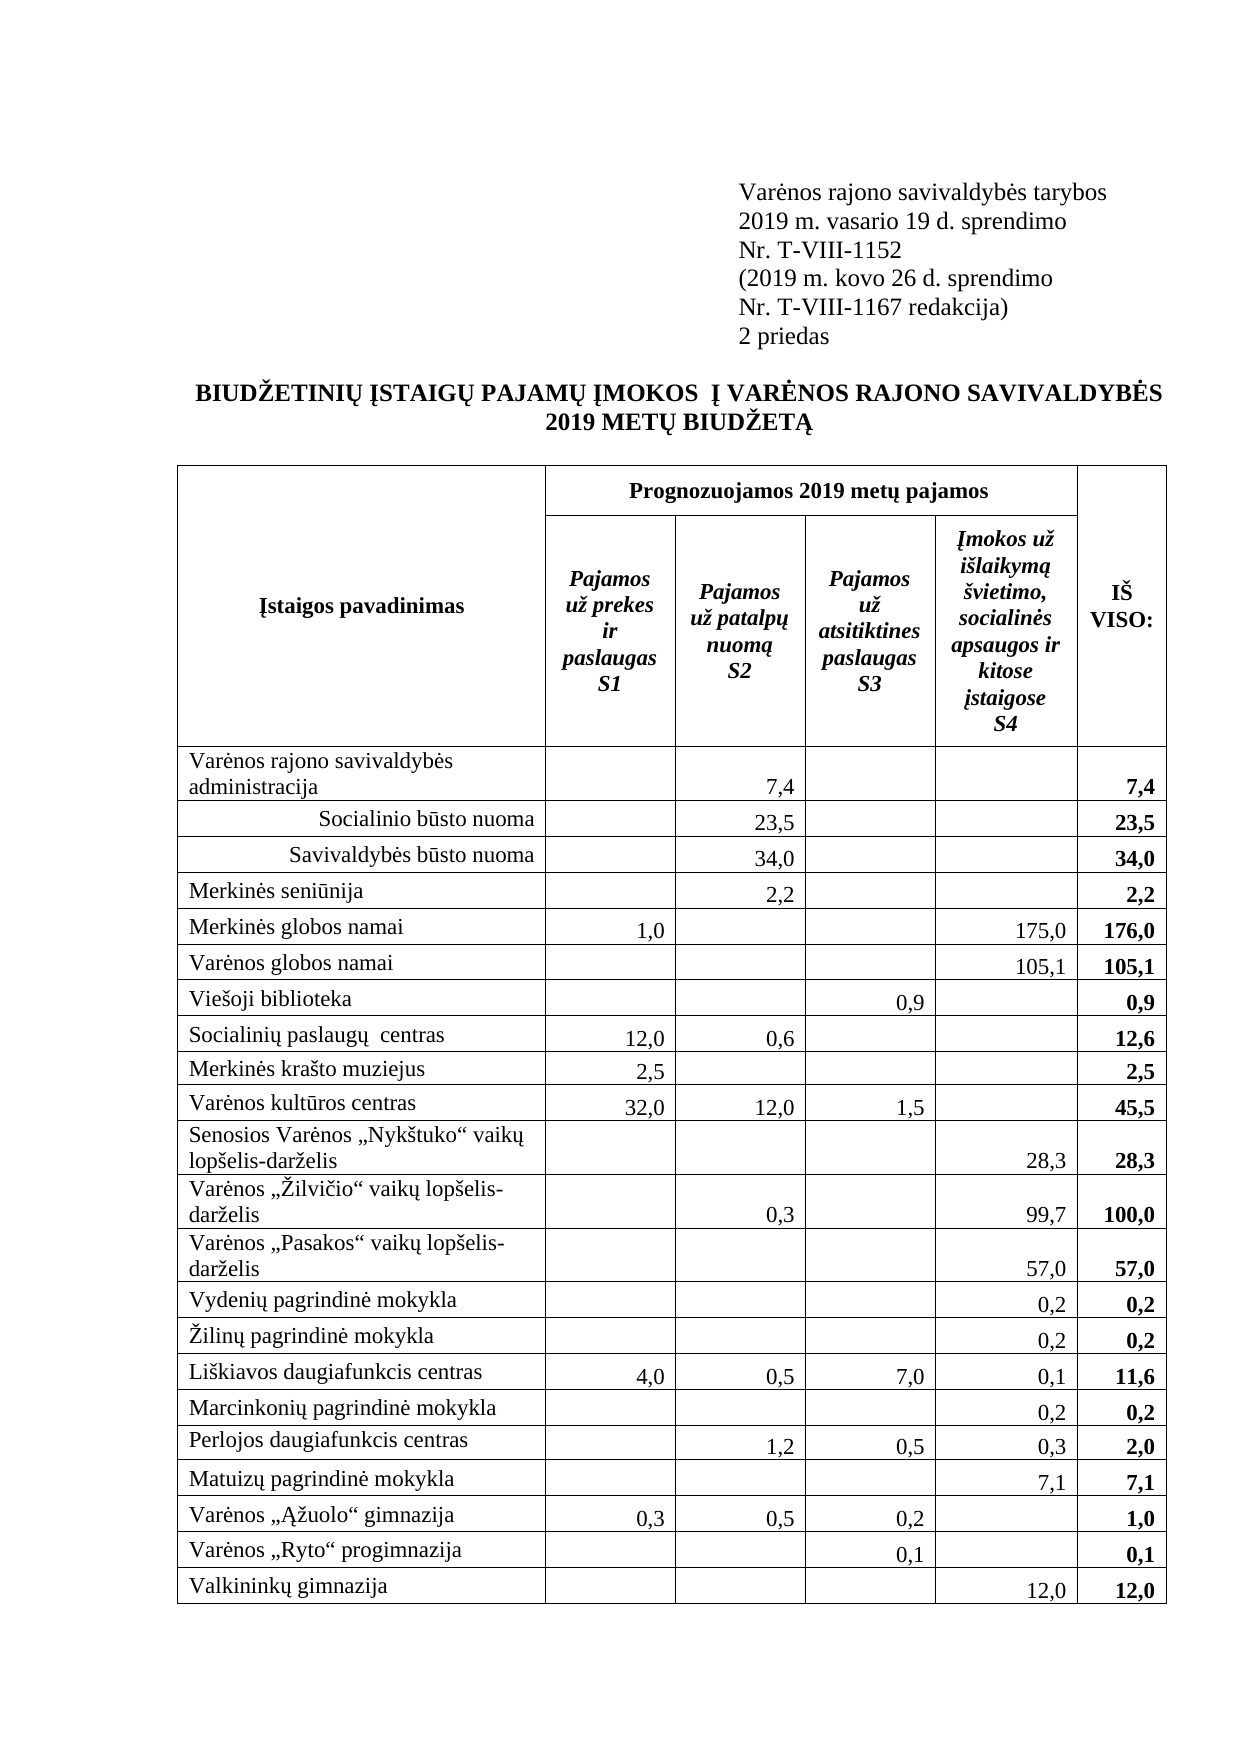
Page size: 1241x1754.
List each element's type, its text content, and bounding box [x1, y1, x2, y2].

text 2 priedas [738, 321, 1181, 350]
table_cell 4,0 [546, 1354, 675, 1389]
text (2019 m. kovo 26 d. sprendimo [738, 263, 1181, 292]
table_header Įstaigos pavadinimas [178, 466, 545, 746]
table_cell [936, 980, 1077, 1015]
table_cell Pajamos už patalpų nuomą S2 [676, 516, 805, 746]
text Varėnos rajono savivaldybės tarybos [738, 177, 1181, 206]
table_cell [806, 801, 935, 836]
table_cell Socialinio būsto nuoma [178, 801, 545, 836]
table_cell 1,0 [1078, 1496, 1166, 1531]
table_cell Įmokos už išlaikymą švietimo, socialinės apsaugos ir kitose įstaigose S4 [936, 516, 1077, 746]
table_cell 45,5 [1078, 1085, 1166, 1120]
table_cell 57,0 [936, 1229, 1077, 1281]
table_cell [806, 873, 935, 907]
table_cell 0,9 [1078, 980, 1166, 1015]
table_cell Žilinų pagrindinė mokykla [178, 1318, 545, 1353]
table_cell [546, 837, 675, 872]
table_cell 0,2 [1078, 1282, 1166, 1317]
table_cell [546, 1282, 675, 1317]
table_cell 7,1 [1078, 1460, 1166, 1495]
table_cell [806, 1282, 935, 1317]
table_cell [806, 1052, 935, 1084]
table_cell [806, 1175, 935, 1227]
table_cell Marcinkonių pagrindinė mokykla [178, 1390, 545, 1425]
table_cell 105,1 [1078, 945, 1166, 979]
table_cell 28,3 [936, 1121, 1077, 1174]
table_cell 176,0 [1078, 909, 1166, 943]
table_cell 0,1 [806, 1532, 935, 1567]
table_cell Varėnos „Ąžuolo“ gimnazija [178, 1496, 545, 1531]
table_cell 2,0 [1078, 1426, 1166, 1459]
table_cell [806, 909, 935, 943]
table_cell [546, 1318, 675, 1353]
table_cell [806, 1318, 935, 1353]
table_cell Vydenių pagrindinė mokykla [178, 1282, 545, 1317]
table_cell Savivaldybės būsto nuoma [178, 837, 545, 872]
table_cell Varėnos „Pasakos“ vaikų lopšelis-darželis [178, 1229, 545, 1281]
table_cell 0,3 [546, 1496, 675, 1531]
table_cell Viešoji biblioteka [178, 980, 545, 1015]
table_cell [546, 945, 675, 979]
table_cell Pajamos už prekes ir paslaugas S1 [546, 516, 675, 746]
table_cell [806, 837, 935, 872]
table_cell [546, 1532, 675, 1567]
table_cell [546, 1568, 675, 1603]
table_cell [676, 909, 805, 943]
table_cell 12,0 [936, 1568, 1077, 1603]
table_cell [806, 1568, 935, 1603]
table_cell [676, 1052, 805, 1084]
table_cell [806, 1121, 935, 1174]
table_cell [806, 945, 935, 979]
table_cell Merkinės seniūnija [178, 873, 545, 907]
table_cell Merkinės krašto muziejus [178, 1052, 545, 1084]
table_cell [806, 1460, 935, 1495]
table_cell 12,6 [1078, 1016, 1166, 1051]
table_cell 0,9 [806, 980, 935, 1015]
text BIUDŽETINIŲ ĮSTAIGŲ PAJAMŲ ĮMOKOS Į VARĖNOS RAJONO SAVIVALDYBĖS 2019 METŲ BIUDŽETĄ [177, 378, 1181, 436]
table_cell [806, 747, 935, 800]
table_cell 0,2 [936, 1318, 1077, 1353]
table_cell [676, 1282, 805, 1317]
table_cell Merkinės globos namai [178, 909, 545, 943]
table_cell Valkininkų gimnazija [178, 1568, 545, 1603]
table_cell 1,5 [806, 1085, 935, 1120]
table_cell 28,3 [1078, 1121, 1166, 1174]
text 2019 m. vasario 19 d. sprendimo [738, 206, 1181, 235]
table_cell 105,1 [936, 945, 1077, 979]
table_cell [546, 980, 675, 1015]
table_cell 1,0 [546, 909, 675, 943]
table_cell 2,2 [676, 873, 805, 907]
table_cell Varėnos rajono savivaldybės administracija [178, 747, 545, 800]
table_cell Matuizų pagrindinė mokykla [178, 1460, 545, 1495]
table_cell 32,0 [546, 1085, 675, 1120]
table_cell [546, 1426, 675, 1459]
table_cell [546, 747, 675, 800]
table_cell [546, 1390, 675, 1425]
table_cell 175,0 [936, 909, 1077, 943]
table_cell [936, 747, 1077, 800]
table_cell [546, 801, 675, 836]
table_cell [546, 1121, 675, 1174]
table_cell 7,4 [1078, 747, 1166, 800]
table_cell Perlojos daugiafunkcis centras [178, 1426, 545, 1459]
table_cell [936, 1052, 1077, 1084]
table_cell 99,7 [936, 1175, 1077, 1227]
table_cell [676, 945, 805, 979]
table_cell [936, 1496, 1077, 1531]
table_cell 7,1 [936, 1460, 1077, 1495]
table_cell [806, 1390, 935, 1425]
table_cell [546, 1460, 675, 1495]
text Nr. T-VIII-1152 [738, 235, 1181, 263]
table_header Prognozuojamos 2019 metų pajamos [546, 466, 1077, 515]
table_cell Varėnos „Ryto“ progimnazija [178, 1532, 545, 1567]
table_cell [676, 1460, 805, 1495]
table_cell Varėnos kultūros centras [178, 1085, 545, 1120]
table_cell 2,5 [1078, 1052, 1166, 1084]
table_cell 1,2 [676, 1426, 805, 1459]
table_cell 0,6 [676, 1016, 805, 1051]
table_cell 0,2 [936, 1390, 1077, 1425]
table_cell [676, 1390, 805, 1425]
table_cell 12,0 [676, 1085, 805, 1120]
table_cell [936, 837, 1077, 872]
table_cell 34,0 [1078, 837, 1166, 872]
table_cell Socialinių paslaugų centras [178, 1016, 545, 1051]
table_cell [676, 1318, 805, 1353]
table_cell 0,1 [1078, 1532, 1166, 1567]
table_cell 2,5 [546, 1052, 675, 1084]
table_cell 23,5 [676, 801, 805, 836]
table_cell [676, 980, 805, 1015]
table_cell 0,2 [1078, 1318, 1166, 1353]
table_cell [806, 1229, 935, 1281]
table_cell [676, 1121, 805, 1174]
table_cell Liškiavos daugiafunkcis centras [178, 1354, 545, 1389]
table_cell [676, 1532, 805, 1567]
table_cell [676, 1229, 805, 1281]
table_cell 0,2 [1078, 1390, 1166, 1425]
table_cell 12,0 [546, 1016, 675, 1051]
table_cell 23,5 [1078, 801, 1166, 836]
table_cell Varėnos „Žilvičio“ vaikų lopšelis-darželis [178, 1175, 545, 1227]
table_cell Pajamos už atsitiktines paslaugas S3 [806, 516, 935, 746]
table_cell [806, 1016, 935, 1051]
table_cell 57,0 [1078, 1229, 1166, 1281]
table_cell [546, 873, 675, 907]
table_cell 0,1 [936, 1354, 1077, 1389]
table_cell 0,3 [676, 1175, 805, 1227]
table_cell Varėnos globos namai [178, 945, 545, 979]
table_cell [546, 1175, 675, 1227]
table_cell 0,2 [806, 1496, 935, 1531]
table_cell 7,4 [676, 747, 805, 800]
table_cell 2,2 [1078, 873, 1166, 907]
table_cell 12,0 [1078, 1568, 1166, 1603]
table_cell [676, 1568, 805, 1603]
table_cell [936, 1016, 1077, 1051]
table_cell 7,0 [806, 1354, 935, 1389]
table_cell 100,0 [1078, 1175, 1166, 1227]
table_cell 0,5 [676, 1354, 805, 1389]
text Nr. T-VIII-1167 redakcija) [738, 292, 1181, 321]
table_cell [936, 801, 1077, 836]
table_cell [936, 1532, 1077, 1567]
table_cell 0,3 [936, 1426, 1077, 1459]
table_cell [936, 873, 1077, 907]
table_cell 0,5 [676, 1496, 805, 1531]
table_cell 11,6 [1078, 1354, 1166, 1389]
table_cell 0,5 [806, 1426, 935, 1459]
table_cell Senosios Varėnos „Nykštuko“ vaikų lopšelis-darželis [178, 1121, 545, 1174]
table_cell 0,2 [936, 1282, 1077, 1317]
table_header IŠ VISO: [1078, 466, 1166, 746]
table_cell [936, 1085, 1077, 1120]
table_cell 34,0 [676, 837, 805, 872]
table_cell [546, 1229, 675, 1281]
